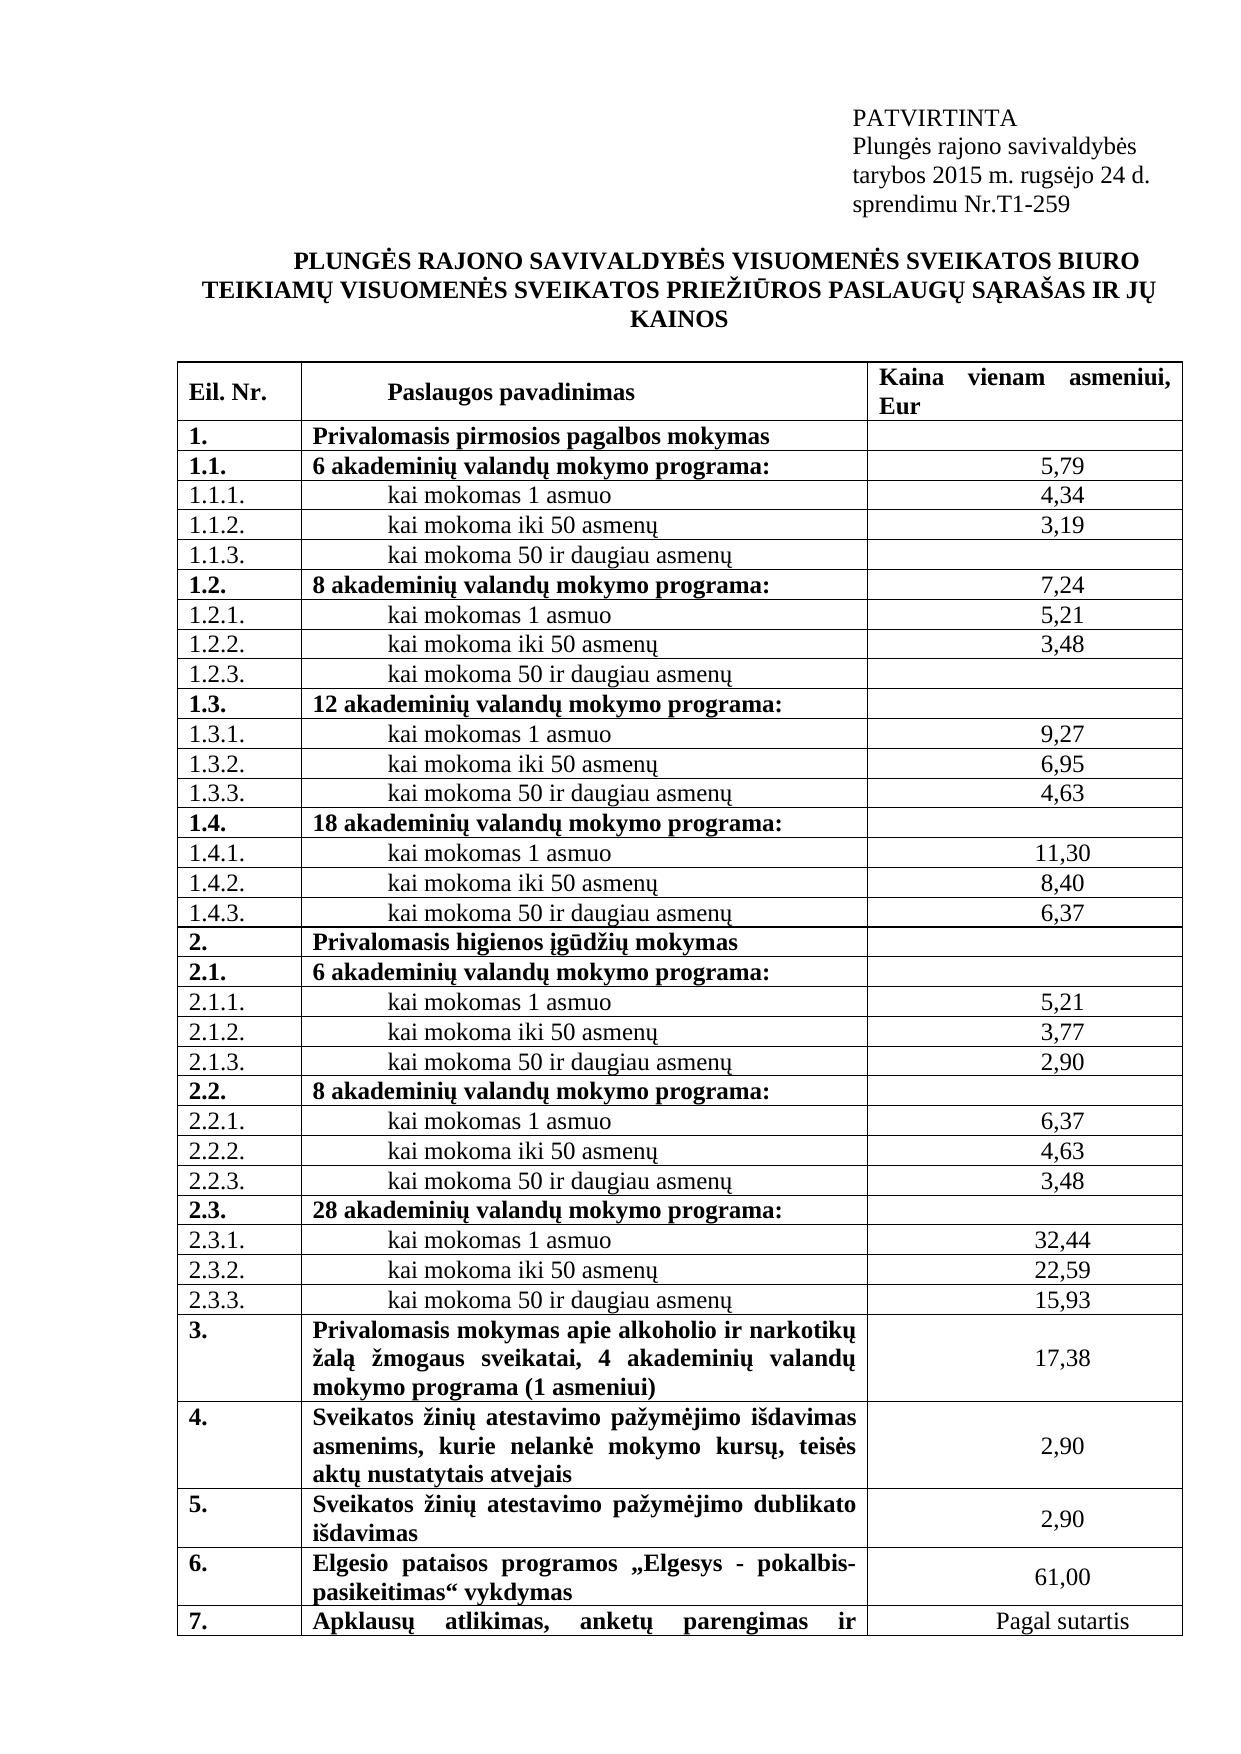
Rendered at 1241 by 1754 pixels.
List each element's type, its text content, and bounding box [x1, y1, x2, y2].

table_cell 5,21 [868, 987, 1182, 1016]
table_cell 4. [178, 1402, 301, 1488]
table_cell [868, 421, 1182, 450]
table_cell 2,90 [868, 1047, 1182, 1075]
table_cell 2.2. [178, 1076, 301, 1105]
table_cell [868, 957, 1182, 986]
table_cell Sveikatos žinių atestavimo pažymėjimo dublikato išdavimas [302, 1489, 867, 1547]
table_cell kai mokoma 50 ir daugiau asmenų [302, 1166, 867, 1194]
table_cell 2,90 [868, 1402, 1182, 1488]
table_cell [868, 928, 1182, 956]
table_cell 22,59 [868, 1255, 1182, 1284]
table_cell 6. [178, 1548, 301, 1605]
table_cell 3,77 [868, 1017, 1182, 1046]
table_cell kai mokomas 1 asmuo [302, 1106, 867, 1135]
table_header Paslaugos pavadinimas [302, 363, 867, 420]
table_cell kai mokoma iki 50 asmenų [302, 868, 867, 897]
table_cell kai mokomas 1 asmuo [302, 481, 867, 509]
table_cell 3,19 [868, 510, 1182, 539]
table_cell 12 akademinių valandų mokymo programa: [302, 689, 867, 718]
table_cell 1.2.3. [178, 659, 301, 688]
table_cell kai mokoma iki 50 asmenų [302, 749, 867, 777]
table_cell [868, 808, 1182, 837]
table_cell 1.2.1. [178, 600, 301, 628]
table_cell 2.3.1. [178, 1225, 301, 1254]
text tarybos 2015 m. rugsėjo 24 d. [852, 160, 1181, 189]
table_cell 1.1.1. [178, 481, 301, 509]
table_cell [868, 1076, 1182, 1105]
table_cell 15,93 [868, 1285, 1182, 1314]
table_cell 1.1.3. [178, 540, 301, 569]
table_cell [868, 659, 1182, 688]
table_cell Sveikatos žinių atestavimo pažymėjimo išdavimas asmenims, kurie nelankė mokymo kursų, teisės aktų nustatytais atvejais [302, 1402, 867, 1488]
table_cell 4,63 [868, 1136, 1182, 1165]
table_cell 1. [178, 421, 301, 450]
table_cell kai mokoma iki 50 asmenų [302, 630, 867, 658]
table_cell kai mokomas 1 asmuo [302, 1225, 867, 1254]
table_cell kai mokoma iki 50 asmenų [302, 1017, 867, 1046]
table_cell 1.4. [178, 808, 301, 837]
table_cell kai mokoma iki 50 asmenų [302, 1136, 867, 1165]
table_cell 8 akademinių valandų mokymo programa: [302, 1076, 867, 1105]
table_cell 1.2.2. [178, 630, 301, 658]
table_cell 28 akademinių valandų mokymo programa: [302, 1196, 867, 1224]
table_cell 2.3.3. [178, 1285, 301, 1314]
table_cell 32,44 [868, 1225, 1182, 1254]
table_cell kai mokoma 50 ir daugiau asmenų [302, 659, 867, 688]
table_cell [868, 689, 1182, 718]
table_cell 2.1. [178, 957, 301, 986]
text Plungės rajono savivaldybės [852, 131, 1181, 160]
table_cell 2.1.1. [178, 987, 301, 1016]
table_cell 1.3.1. [178, 719, 301, 748]
table_cell 1.4.1. [178, 838, 301, 867]
text sprendimu Nr.T1-259 [852, 189, 1181, 218]
table_cell Elgesio pataisos programos „Elgesys - pokalbis-pasikeitimas“ vykdymas [302, 1548, 867, 1605]
table_cell 5,79 [868, 451, 1182, 479]
table_cell 9,27 [868, 719, 1182, 748]
table_cell 2.2.2. [178, 1136, 301, 1165]
table_cell 6 akademinių valandų mokymo programa: [302, 451, 867, 479]
table_cell 3. [178, 1315, 301, 1401]
table_cell Privalomasis higienos įgūdžių mokymas [302, 928, 867, 956]
table_cell 7. [178, 1606, 301, 1635]
table_cell 5,21 [868, 600, 1182, 628]
table_cell 6 akademinių valandų mokymo programa: [302, 957, 867, 986]
table_cell 1.4.2. [178, 868, 301, 897]
table_cell [868, 1196, 1182, 1224]
table_cell 8 akademinių valandų mokymo programa: [302, 570, 867, 599]
table_cell 17,38 [868, 1315, 1182, 1401]
table_cell Apklausų atlikimas, anketų parengimas ir [302, 1606, 867, 1635]
table_cell kai mokoma 50 ir daugiau asmenų [302, 898, 867, 926]
table_cell 1.1. [178, 451, 301, 479]
table_cell 2.2.1. [178, 1106, 301, 1135]
table_cell kai mokoma 50 ir daugiau asmenų [302, 540, 867, 569]
table_cell 3,48 [868, 630, 1182, 658]
table_cell 2.1.2. [178, 1017, 301, 1046]
table_cell Pagal sutartis [868, 1606, 1182, 1635]
table_header Eil. Nr. [178, 363, 301, 420]
table_cell Privalomasis pirmosios pagalbos mokymas [302, 421, 867, 450]
table_cell 2.2.3. [178, 1166, 301, 1194]
table_cell 6,37 [868, 898, 1182, 926]
text PATVIRTINTA [852, 103, 1181, 131]
table_cell kai mokoma 50 ir daugiau asmenų [302, 1285, 867, 1314]
table_cell 6,37 [868, 1106, 1182, 1135]
table_cell kai mokomas 1 asmuo [302, 600, 867, 628]
table_cell 11,30 [868, 838, 1182, 867]
table_cell 1.3.3. [178, 779, 301, 807]
table_cell 2.3.2. [178, 1255, 301, 1284]
table_cell 5. [178, 1489, 301, 1547]
table_cell 1.4.3. [178, 898, 301, 926]
table_cell 4,63 [868, 779, 1182, 807]
table_cell 1.3.2. [178, 749, 301, 777]
table_cell 1.3. [178, 689, 301, 718]
table_cell 8,40 [868, 868, 1182, 897]
table_cell kai mokomas 1 asmuo [302, 838, 867, 867]
table_cell 18 akademinių valandų mokymo programa: [302, 808, 867, 837]
table_cell 2.3. [178, 1196, 301, 1224]
table_cell 6,95 [868, 749, 1182, 777]
table_cell 61,00 [868, 1548, 1182, 1605]
table_cell 2,90 [868, 1489, 1182, 1547]
table_cell [868, 540, 1182, 569]
text PLUNGĖS RAJONO SAVIVALDYBĖS VISUOMENĖS SVEIKATOS BIURO TEIKIAMŲ VISUOMENĖS SVEIKATOS PRIEŽIŪROS PASLAUGŲ SĄRAŠAS IR JŲ KAINOS [177, 246, 1181, 333]
table_cell kai mokoma iki 50 asmenų [302, 510, 867, 539]
table_cell 1.2. [178, 570, 301, 599]
table_cell 3,48 [868, 1166, 1182, 1194]
table_cell kai mokomas 1 asmuo [302, 719, 867, 748]
table_cell Privalomasis mokymas apie alkoholio ir narkotikų žalą žmogaus sveikatai, 4 akademinių valandų mokymo programa (1 asmeniui) [302, 1315, 867, 1401]
table_header Kaina vienam asmeniui, Eur [868, 363, 1182, 420]
table_cell 4,34 [868, 481, 1182, 509]
table_cell 7,24 [868, 570, 1182, 599]
table_cell kai mokoma iki 50 asmenų [302, 1255, 867, 1284]
table_cell 1.1.2. [178, 510, 301, 539]
table_cell 2.1.3. [178, 1047, 301, 1075]
table_cell kai mokoma 50 ir daugiau asmenų [302, 779, 867, 807]
table_cell kai mokoma 50 ir daugiau asmenų [302, 1047, 867, 1075]
table_cell kai mokomas 1 asmuo [302, 987, 867, 1016]
table_cell 2. [178, 928, 301, 956]
